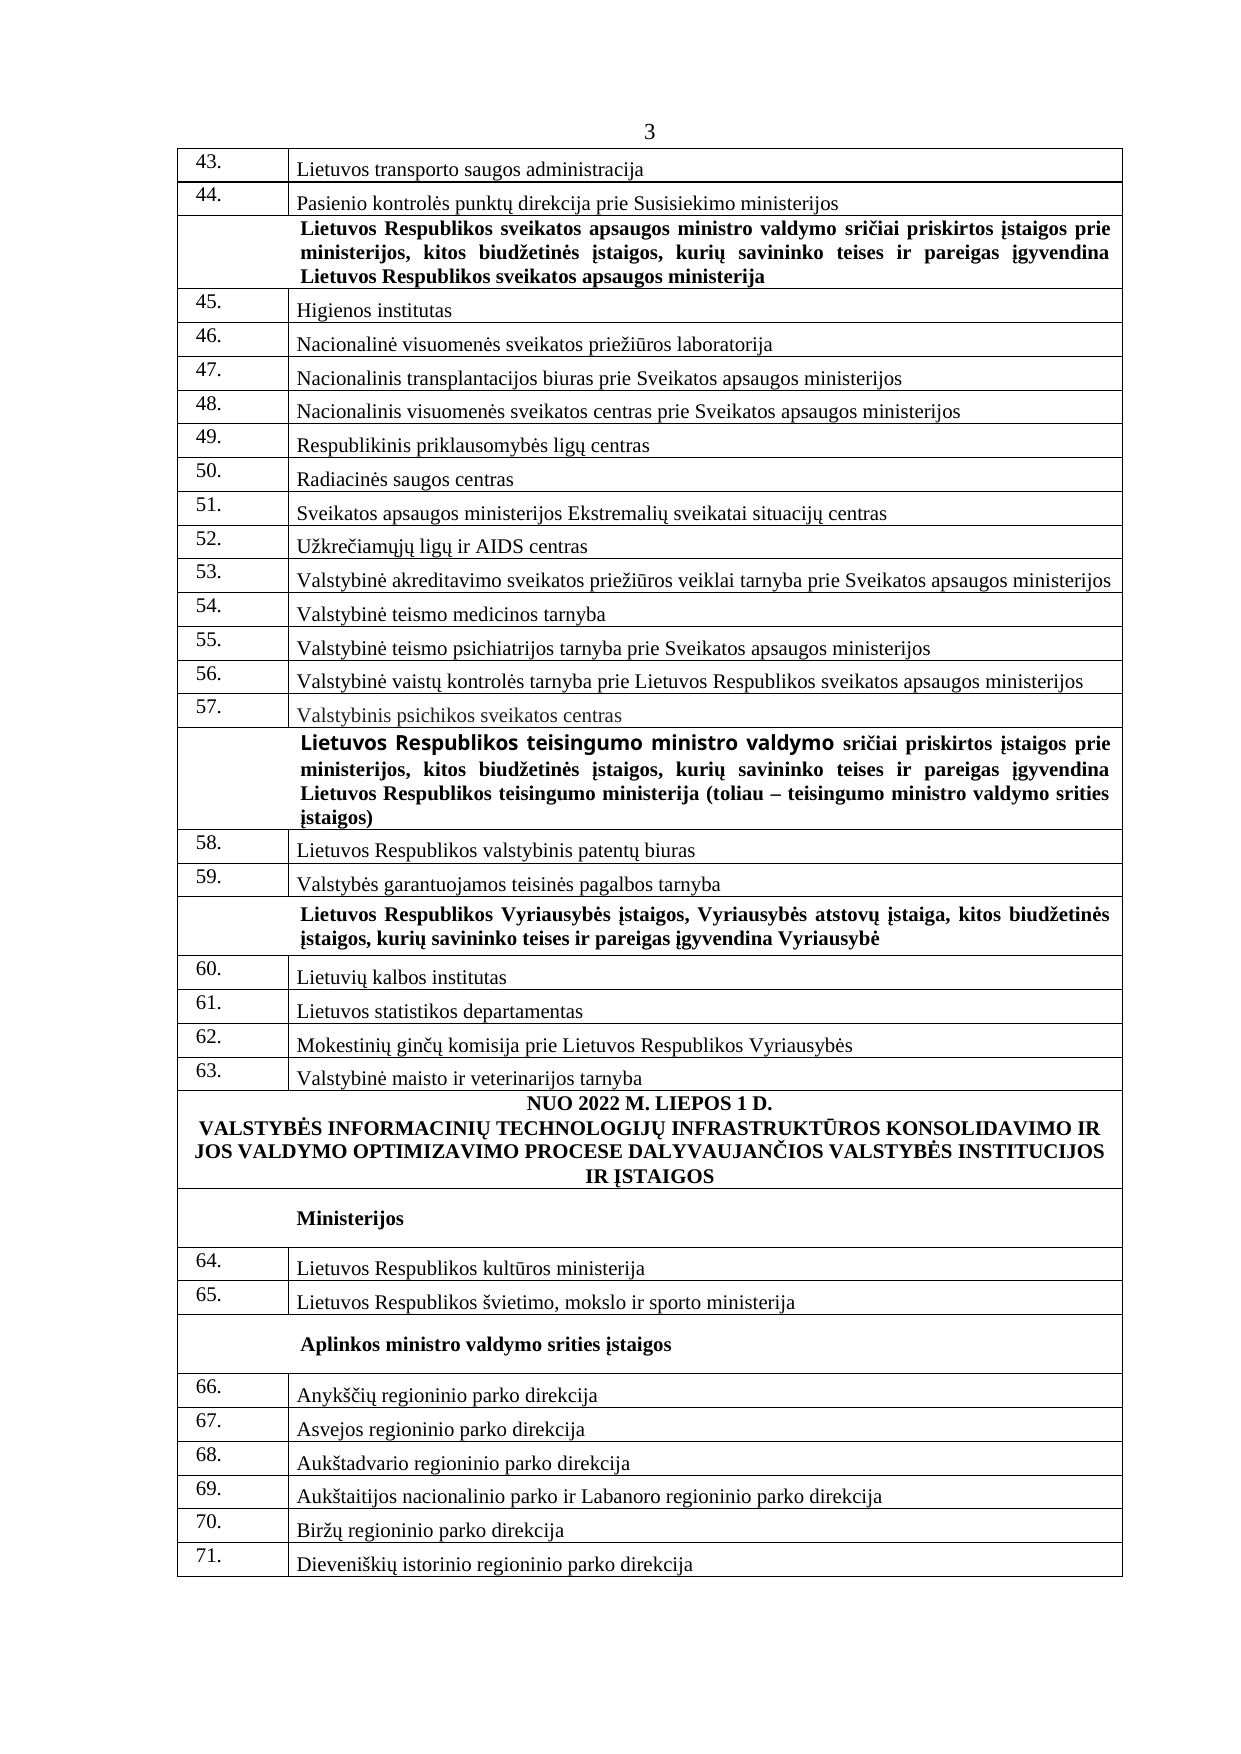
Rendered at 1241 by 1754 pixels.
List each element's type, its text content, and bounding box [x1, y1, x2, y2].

table_cell Nacionalinis visuomenės sveikatos centras prie Sveikatos apsaugos ministerijos [289, 391, 1122, 423]
table_cell 55. [178, 627, 288, 659]
table_cell 47. [178, 357, 288, 389]
table_cell Aplinkos ministro valdymo srities įstaigos [289, 1315, 1122, 1373]
table_cell 63. [178, 1058, 288, 1090]
table_cell Lietuvos Respublikos švietimo, mokslo ir sporto ministerija [289, 1281, 1122, 1314]
table_cell Lietuvos Respublikos kultūros ministerija [289, 1248, 1122, 1280]
table_cell Lietuvos statistikos departamentas [289, 990, 1122, 1023]
table_cell Valstybinė teismo medicinos tarnyba [289, 593, 1122, 626]
table_cell Radiacinės saugos centras [289, 458, 1122, 491]
table_cell 70. [178, 1509, 288, 1542]
table_cell 61. [178, 990, 288, 1023]
table_cell 56. [178, 661, 288, 693]
table_cell Asvejos regioninio parko direkcija [289, 1408, 1122, 1441]
table_cell Aukštadvario regioninio parko direkcija [289, 1442, 1122, 1474]
table_cell Lietuvos Respublikos Vyriausybės įstaigos, Vyriausybės atstovų įstaiga, kitos biudžetinės įstaigos, kurių savininko teises ir pareigas įgyvendina Vyriausybė [289, 897, 1122, 955]
table_cell Valstybinė vaistų kontrolės tarnyba prie Lietuvos Respublikos sveikatos apsaugos ministerijos [289, 661, 1122, 693]
table_cell Valstybinė akreditavimo sveikatos priežiūros veiklai tarnyba prie Sveikatos apsaugos ministerijos [289, 559, 1122, 592]
table_cell 68. [178, 1442, 288, 1474]
table_cell Anykščių regioninio parko direkcija [289, 1374, 1122, 1407]
table_cell Pasienio kontrolės punktų direkcija prie Susisiekimo ministerijos [289, 183, 1122, 215]
table_cell Užkrečiamųjų ligų ir AIDS centras [289, 526, 1122, 558]
table_cell Respublikinis priklausomybės ligų centras [289, 424, 1122, 457]
table_cell 45. [178, 289, 288, 322]
table_cell 65. [178, 1281, 288, 1314]
table_cell Higienos institutas [289, 289, 1122, 322]
table_cell Lietuvos Respublikos valstybinis patentų biuras [289, 830, 1122, 862]
table_cell [178, 897, 289, 955]
table_cell 50. [178, 458, 288, 491]
table_cell 48. [178, 391, 288, 423]
table_cell 43. [178, 149, 288, 181]
table_cell 67. [178, 1408, 288, 1441]
table_cell NUO 2022 M. LIEPOS 1 D. VALSTYBĖS INFORMACINIŲ TECHNOLOGIJŲ INFRASTRUKTŪROS KONSOLIDAVIMO IR JOS VALDYMO OPTIMIZAVIMO PROCESE DALYVAUJANČIOS VALSTYBĖS INSTITUCIJOS IR ĮSTAIGOS [178, 1091, 1122, 1188]
table_cell 49. [178, 424, 288, 457]
table_cell Lietuvos transporto saugos administracija [289, 149, 1122, 181]
table_cell 64. [178, 1248, 288, 1280]
table_cell Lietuvos Respublikos sveikatos apsaugos ministro valdymo sričiai priskirtos įstaigos prie ministerijos, kitos biudžetinės įstaigos, kurių savininko teises ir pareigas įgyvendina Lietuvos Respublikos sveikatos apsaugos ministerija [289, 216, 1122, 288]
table_cell 71. [178, 1543, 288, 1576]
table_cell 57. [178, 694, 288, 727]
table_cell 62. [178, 1024, 288, 1057]
table_cell 53. [178, 559, 288, 592]
table_cell 58. [178, 830, 288, 862]
table_cell Nacionalinis transplantacijos biuras prie Sveikatos apsaugos ministerijos [289, 357, 1122, 389]
table_cell 52. [178, 526, 288, 558]
table_cell 59. [178, 864, 288, 896]
table_cell Mokestinių ginčų komisija prie Lietuvos Respublikos Vyriausybės [289, 1024, 1122, 1057]
table_cell 51. [178, 492, 288, 524]
table_cell Valstybinis psichikos sveikatos centras [289, 694, 1122, 727]
table_cell [178, 728, 289, 829]
table_cell 60. [178, 956, 288, 989]
table_cell Lietuvių kalbos institutas [289, 956, 1122, 989]
table_cell 66. [178, 1374, 288, 1407]
table_cell Biržų regioninio parko direkcija [289, 1509, 1122, 1542]
table_cell Lietuvos Respublikos teisingumo ministro valdymo sričiai priskirtos įstaigos prie ministerijos, kitos biudžetinės įstaigos, kurių savininko teises ir pareigas įgyvendina Lietuvos Respublikos teisingumo ministerija (toliau – teisingumo ministro valdymo srities įstaigos) [289, 728, 1122, 829]
table_cell Valstybės garantuojamos teisinės pagalbos tarnyba [289, 864, 1122, 896]
table_cell [178, 1189, 289, 1247]
table_cell [178, 1315, 289, 1373]
table_cell Valstybinė teismo psichiatrijos tarnyba prie Sveikatos apsaugos ministerijos [289, 627, 1122, 659]
table_cell 46. [178, 323, 288, 356]
table_cell Valstybinė maisto ir veterinarijos tarnyba [289, 1058, 1122, 1090]
table_cell Nacionalinė visuomenės sveikatos priežiūros laboratorija [289, 323, 1122, 356]
table_cell Sveikatos apsaugos ministerijos Ekstremalių sveikatai situacijų centras [289, 492, 1122, 524]
table_cell 44. [178, 183, 288, 215]
table_cell 69. [178, 1476, 288, 1508]
table_cell 54. [178, 593, 288, 626]
table_cell Ministerijos [289, 1189, 1122, 1247]
table_cell Aukštaitijos nacionalinio parko ir Labanoro regioninio parko direkcija [289, 1476, 1122, 1508]
table_cell [178, 216, 289, 288]
table_cell Dieveniškių istorinio regioninio parko direkcija [289, 1543, 1122, 1576]
